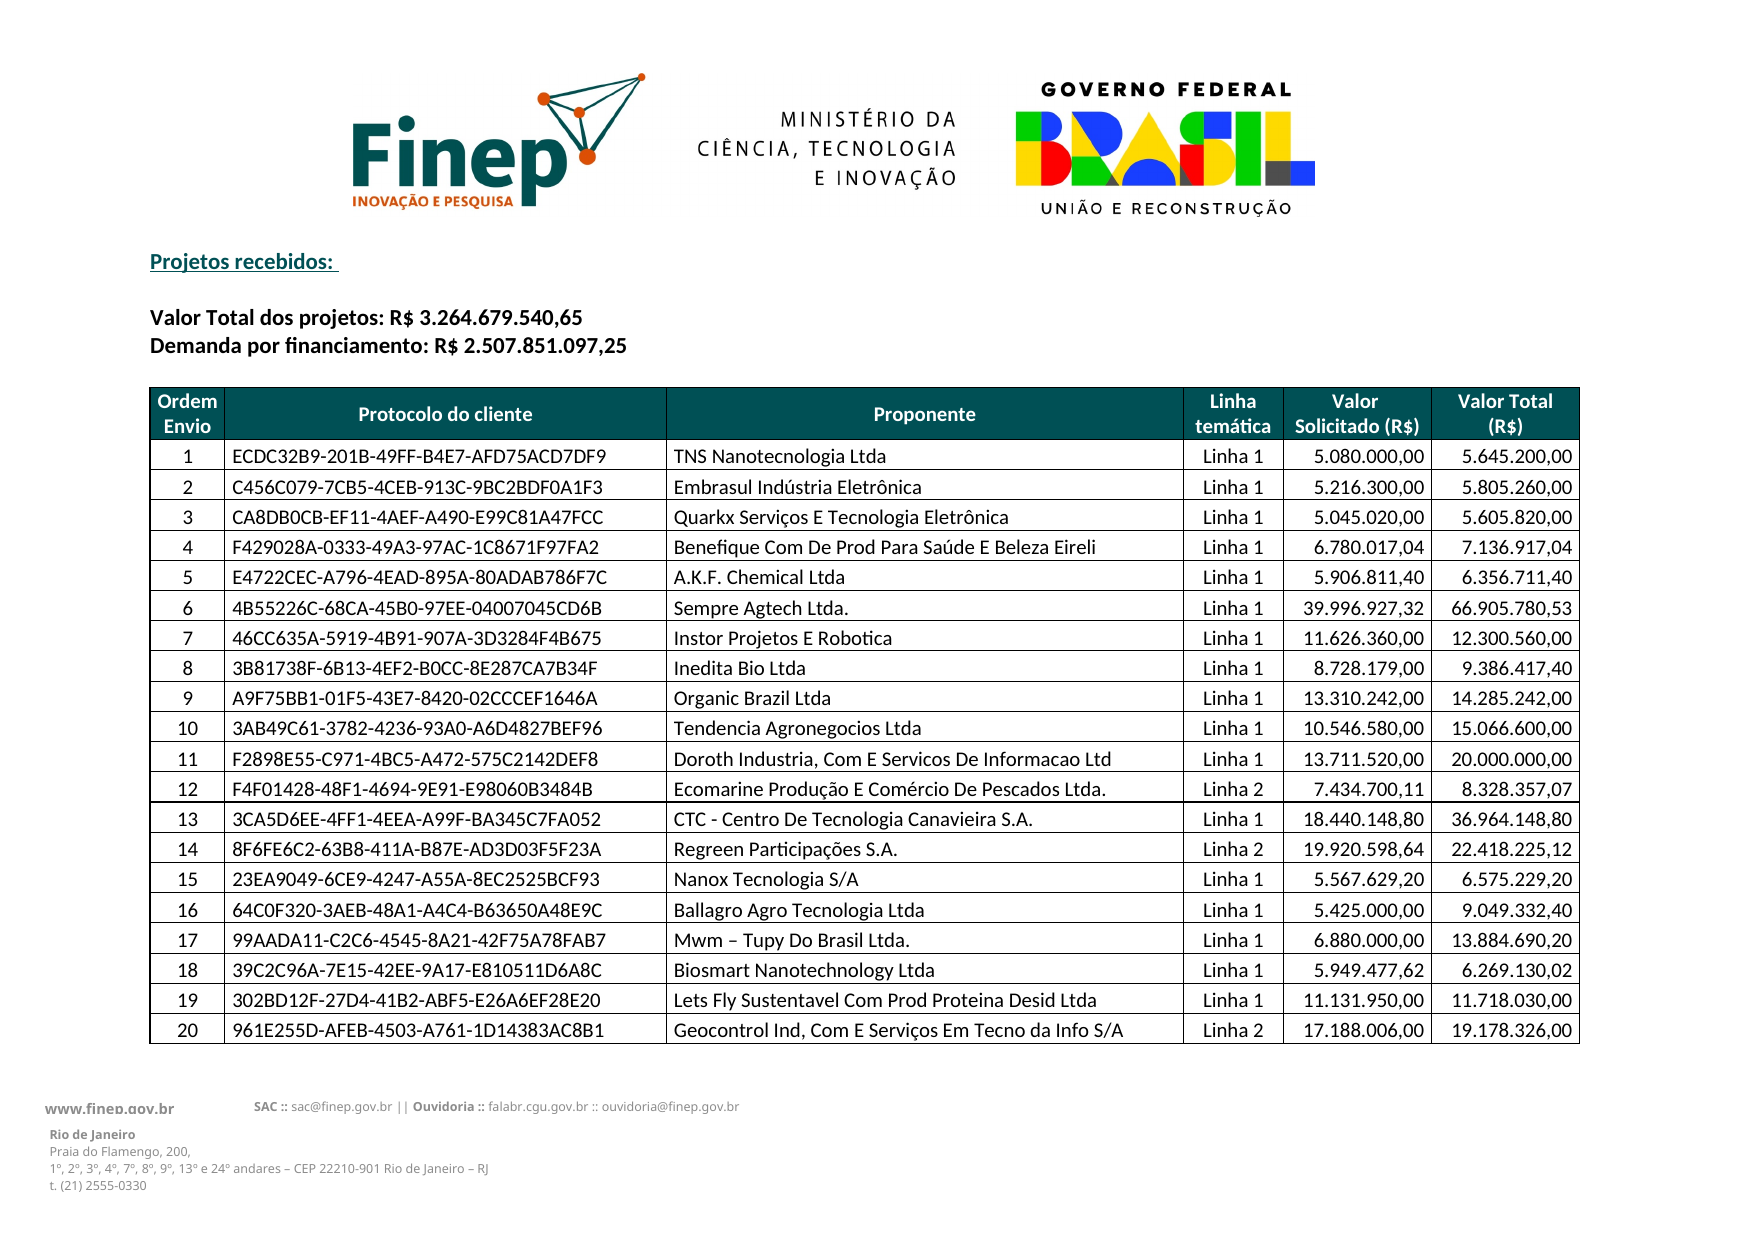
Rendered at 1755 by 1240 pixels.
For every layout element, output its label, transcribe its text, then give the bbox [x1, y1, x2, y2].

table_cell Linha 1 [1184, 651, 1283, 681]
table_cell 15.066.600,00 [1432, 712, 1579, 741]
table_cell 961E255D-AFEB-4503-A761-1D14383AC8B1 [225, 1014, 666, 1043]
table_cell F4F01428-48F1-4694-9E91-E98060B3484B [225, 772, 666, 801]
table_cell 39C2C96A-7E15-42EE-9A17-E810511D6A8C [225, 954, 666, 983]
table_cell Linha 1 [1184, 803, 1283, 832]
table_header Protocolo do cliente [225, 388, 666, 439]
table_cell 4 [151, 531, 224, 560]
table_cell Ecomarine Produção E Comércio De Pescados Ltda. [667, 772, 1183, 801]
table_cell 6.780.017,04 [1284, 531, 1431, 560]
table_cell 5.080.000,00 [1284, 440, 1431, 469]
table_cell 3 [151, 500, 224, 529]
table_cell Geocontrol Ind, Com E Serviços Em Tecno da Info S/A [667, 1014, 1183, 1043]
table_cell 18 [151, 954, 224, 983]
table_cell 6.880.000,00 [1284, 923, 1431, 952]
table_cell 14.285.242,00 [1432, 682, 1579, 711]
table_cell 13.711.520,00 [1284, 742, 1431, 771]
table_cell A9F75BB1-01F5-43E7-8420-02CCCEF1646A [225, 682, 666, 711]
table_cell 8F6FE6C2-63B8-411A-B87E-AD3D03F5F23A [225, 833, 666, 862]
table_cell 16 [151, 893, 224, 922]
table_cell Organic Brazil Ltda [667, 682, 1183, 711]
table_cell 9 [151, 682, 224, 711]
table_cell 5.605.820,00 [1432, 500, 1579, 529]
table_cell 7 [151, 621, 224, 650]
table_cell 11 [151, 742, 224, 771]
table_cell 302BD12F-27D4-41B2-ABF5-E26A6EF28E20 [225, 984, 666, 1013]
table_cell 6.575.229,20 [1432, 863, 1579, 892]
table_cell 46CC635A-5919-4B91-907A-3D3284F4B675 [225, 621, 666, 650]
table_cell Embrasul Indústria Eletrônica [667, 470, 1183, 499]
table_cell 10.546.580,00 [1284, 712, 1431, 741]
table_cell 11.626.360,00 [1284, 621, 1431, 650]
text Projetos recebidos: [150, 247, 1518, 275]
table_cell 13.310.242,00 [1284, 682, 1431, 711]
table_cell ECDC32B9-201B-49FF-B4E7-AFD75ACD7DF9 [225, 440, 666, 469]
table_cell 23EA9049-6CE9-4247-A55A-8EC2525BCF93 [225, 863, 666, 892]
table_cell Sempre Agtech Ltda. [667, 591, 1183, 620]
table_cell 7.434.700,11 [1284, 772, 1431, 801]
table_cell 10 [151, 712, 224, 741]
table_cell 19.178.326,00 [1432, 1014, 1579, 1043]
table_cell 6.356.711,40 [1432, 561, 1579, 590]
table_cell Linha 1 [1184, 893, 1283, 922]
table_header Valor Solicitado (R$) [1284, 388, 1431, 439]
table_cell 11.718.030,00 [1432, 984, 1579, 1013]
table_cell 64C0F320-3AEB-48A1-A4C4-B63650A48E9C [225, 893, 666, 922]
table_cell 5.216.300,00 [1284, 470, 1431, 499]
table_cell Linha 1 [1184, 863, 1283, 892]
table_cell Linha 1 [1184, 500, 1283, 529]
table_cell 36.964.148,80 [1432, 803, 1579, 832]
table_cell 9.386.417,40 [1432, 651, 1579, 681]
table_cell Linha 2 [1184, 833, 1283, 862]
table_cell 13.884.690,20 [1432, 923, 1579, 952]
table_cell 12 [151, 772, 224, 801]
table_cell Linha 1 [1184, 470, 1283, 499]
table_cell C456C079-7CB5-4CEB-913C-9BC2BDF0A1F3 [225, 470, 666, 499]
table_header Proponente [667, 388, 1183, 439]
table_cell 6.269.130,02 [1432, 954, 1579, 983]
table_cell 6 [151, 591, 224, 620]
table_cell 20 [151, 1014, 224, 1043]
table_cell E4722CEC-A796-4EAD-895A-80ADAB786F7C [225, 561, 666, 590]
table_cell Linha 1 [1184, 712, 1283, 741]
table_cell 17 [151, 923, 224, 952]
table_cell Regreen Participações S.A. [667, 833, 1183, 862]
table_cell Inedita Bio Ltda [667, 651, 1183, 681]
table_cell Tendencia Agronegocios Ltda [667, 712, 1183, 741]
table_cell 17.188.006,00 [1284, 1014, 1431, 1043]
table_cell 39.996.927,32 [1284, 591, 1431, 620]
table_cell 5.949.477,62 [1284, 954, 1431, 983]
table_cell TNS Nanotecnologia Ltda [667, 440, 1183, 469]
table_cell 19.920.598,64 [1284, 833, 1431, 862]
table_cell F2898E55-C971-4BC5-A472-575C2142DEF8 [225, 742, 666, 771]
table_cell A.K.F. Chemical Ltda [667, 561, 1183, 590]
table_cell Linha 1 [1184, 682, 1283, 711]
table_cell Linha 1 [1184, 984, 1283, 1013]
table_cell Ballagro Agro Tecnologia Ltda [667, 893, 1183, 922]
table_cell Linha 1 [1184, 954, 1283, 983]
table_cell 7.136.917,04 [1432, 531, 1579, 560]
table_cell 9.049.332,40 [1432, 893, 1579, 922]
table_cell Linha 2 [1184, 1014, 1283, 1043]
text Demanda por financiamento: R$ 2.507.851.097,25 [150, 331, 1518, 359]
table_cell 3CA5D6EE-4FF1-4EEA-A99F-BA345C7FA052 [225, 803, 666, 832]
table_cell 14 [151, 833, 224, 862]
table_cell Linha 1 [1184, 531, 1283, 560]
table_cell Linha 1 [1184, 742, 1283, 771]
table_cell 5.045.020,00 [1284, 500, 1431, 529]
table_cell 5.645.200,00 [1432, 440, 1579, 469]
table_cell CA8DB0CB-EF11-4AEF-A490-E99C81A47FCC [225, 500, 666, 529]
table_cell F429028A-0333-49A3-97AC-1C8671F97FA2 [225, 531, 666, 560]
table_cell 3B81738F-6B13-4EF2-B0CC-8E287CA7B34F [225, 651, 666, 681]
table_cell 11.131.950,00 [1284, 984, 1431, 1013]
table_cell 3AB49C61-3782-4236-93A0-A6D4827BEF96 [225, 712, 666, 741]
table_cell Mwm – Tupy Do Brasil Ltda. [667, 923, 1183, 952]
table_cell 13 [151, 803, 224, 832]
table_cell Nanox Tecnologia S/A [667, 863, 1183, 892]
table_cell Lets Fly Sustentavel Com Prod Proteina Desid Ltda [667, 984, 1183, 1013]
table_cell Instor Projetos E Robotica [667, 621, 1183, 650]
table_cell 2 [151, 470, 224, 499]
table_cell Linha 1 [1184, 621, 1283, 650]
table_cell 99AADA11-C2C6-4545-8A21-42F75A78FAB7 [225, 923, 666, 952]
table_header Valor Total (R$) [1432, 388, 1579, 439]
table_cell Linha 1 [1184, 561, 1283, 590]
table_cell Linha 1 [1184, 923, 1283, 952]
table_cell Linha 2 [1184, 772, 1283, 801]
table_cell 22.418.225,12 [1432, 833, 1579, 862]
table_cell Quarkx Serviços E Tecnologia Eletrônica [667, 500, 1183, 529]
table_cell 5.567.629,20 [1284, 863, 1431, 892]
table_cell 5.906.811,40 [1284, 561, 1431, 590]
table_cell 20.000.000,00 [1432, 742, 1579, 771]
table_cell 19 [151, 984, 224, 1013]
table_cell 8 [151, 651, 224, 681]
table_cell Linha 1 [1184, 591, 1283, 620]
table_cell 4B55226C-68CA-45B0-97EE-04007045CD6B [225, 591, 666, 620]
table_cell 8.328.357,07 [1432, 772, 1579, 801]
text Valor Total dos projetos: R$ 3.264.679.540,65 [150, 303, 1518, 331]
table_cell 12.300.560,00 [1432, 621, 1579, 650]
table_header Ordem Envio [151, 388, 224, 439]
table_cell 18.440.148,80 [1284, 803, 1431, 832]
table_cell 5.425.000,00 [1284, 893, 1431, 922]
table_cell CTC - Centro De Tecnologia Canavieira S.A. [667, 803, 1183, 832]
table_cell 5.805.260,00 [1432, 470, 1579, 499]
table_cell 15 [151, 863, 224, 892]
table_cell Benefique Com De Prod Para Saúde E Beleza Eireli [667, 531, 1183, 560]
table_cell 8.728.179,00 [1284, 651, 1431, 681]
table_cell Biosmart Nanotechnology Ltda [667, 954, 1183, 983]
table_cell Linha 1 [1184, 440, 1283, 469]
table_cell 1 [151, 440, 224, 469]
table_header Linha temática [1184, 388, 1283, 439]
table_cell 66.905.780,53 [1432, 591, 1579, 620]
table_cell 5 [151, 561, 224, 590]
table_cell Doroth Industria, Com E Servicos De Informacao Ltd [667, 742, 1183, 771]
